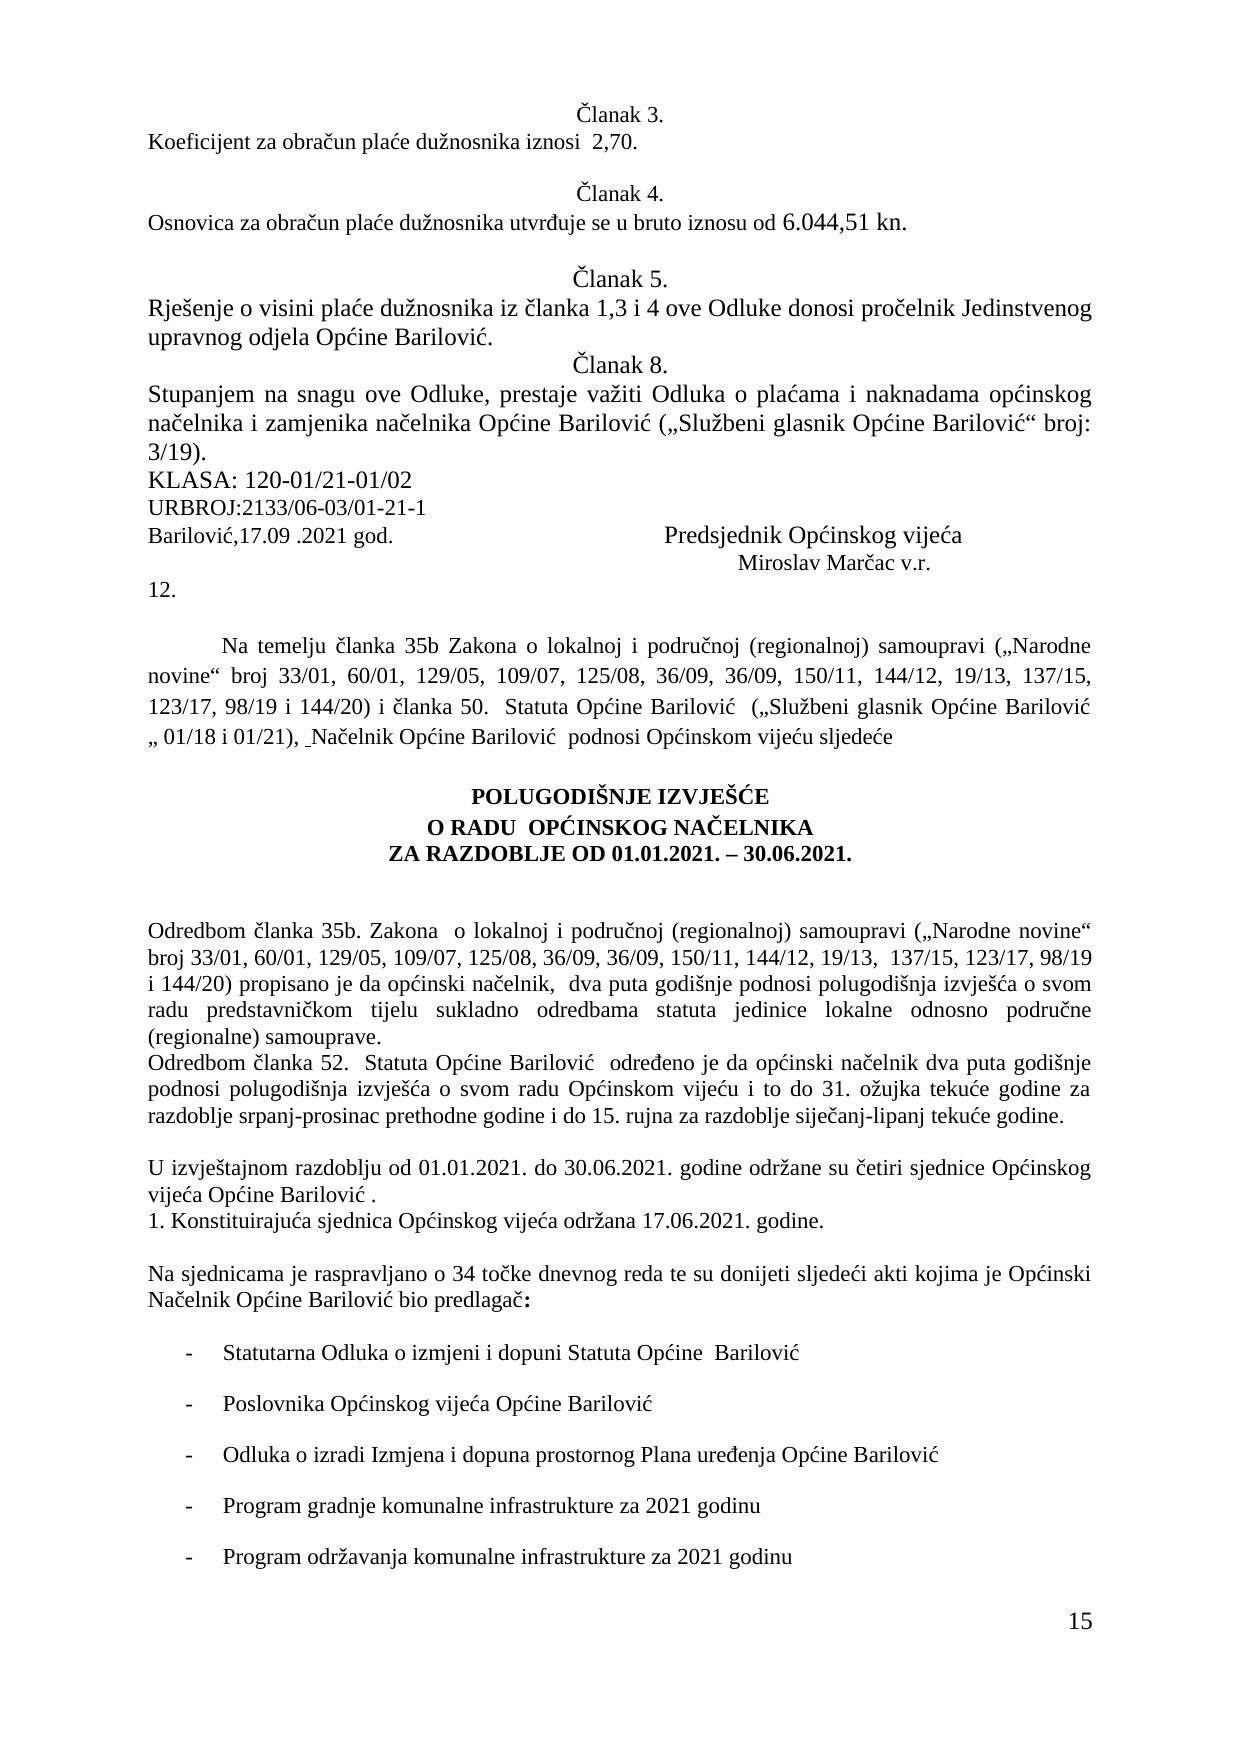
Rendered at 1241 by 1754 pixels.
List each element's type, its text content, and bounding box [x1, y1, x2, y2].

text 1. Konstituirajuća sjednica Općinskog vijeća održana 17.06.2021. godine. [148, 1207, 1093, 1233]
text KLASA: 120-01/21-01/02 [148, 466, 1093, 494]
text Na temelju članka 35b Zakona o lokalnoj i područnoj (regionalnoj) samoupravi („Narodne novine“ broj 33/01, 60/01, 129/05, 109/07, 125/08, 36/09, 36/09, 150/11, 144/12, 19/13, 137/15, 123/17, 98/19 i 144/20) i članka 50. Statuta Općine Barilović („Službeni glasnik Općine Barilović „ 01/18 i 01/21), Načelnik Općine Barilović podnosi Općinskom vijeću sljedeće [148, 632, 1093, 749]
text Koeficijent za obračun plaće dužnosnika iznosi 2,70. [148, 128, 1093, 154]
text Odredbom članka 35b. Zakona o lokalnoj i područnoj (regionalnoj) samoupravi („Narodne novine“ broj 33/01, 60/01, 129/05, 109/07, 125/08, 36/09, 36/09, 150/11, 144/12, 19/13, 137/15, 123/17, 98/19 i 144/20) propisano je da općinski načelnik, dva puta godišnje podnosi polugodišnja izvješća o svom radu predstavničkom tijelu sukladno odredbama statuta jedinice lokalne odnosno područne (regionalne) samouprave. [148, 917, 1093, 1049]
text Odredbom članka 52. Statuta Općine Barilović određeno je da općinski načelnik dva puta godišnje podnosi polugodišnja izvješća o svom radu Općinskom vijeću i to do 31. ožujka tekuće godine za razdoblje srpanj-prosinac prethodne godine i do 15. rujna za razdoblje siječanj-lipanj tekuće godine. [148, 1049, 1093, 1128]
text Članak 8. [148, 351, 1093, 379]
text Članak 4. [148, 180, 1093, 207]
text POLUGODIŠNJE IZVJEŠĆE [148, 783, 1093, 810]
text ZA RAZDOBLJE OD 01.01.2021. – 30.06.2021. [148, 840, 1093, 866]
text Članak 5. [148, 264, 1093, 293]
text URBROJ:2133/06-03/01-21-1 [148, 494, 1093, 521]
list Program gradnje komunalne infrastrukture za 2021 godinu [185, 1492, 1093, 1518]
text 12. [148, 576, 1093, 602]
text Na sjednicama je raspravljano o 34 točke dnevnog reda te su donijeti sljedeći akti kojima je Općinski Načelnik Općine Barilović bio predlagač: [148, 1260, 1093, 1313]
list Odluka o izradi Izmjena i dopuna prostornog Plana uređenja Općine Barilović [185, 1441, 1093, 1467]
list Poslovnika Općinskog vijeća Općine Barilović [185, 1390, 1093, 1416]
list Program održavanja komunalne infrastrukture za 2021 godinu [185, 1543, 1093, 1569]
text Članak 3. [148, 101, 1093, 128]
text Osnovica za obračun plaće dužnosnika utvrđuje se u bruto iznosu od 6.044,51 kn. [148, 207, 1093, 236]
list Statutarna Odluka o izmjeni i dopuni Statuta Općine Barilović [185, 1339, 1093, 1365]
text Stupanjem na snagu ove Odluke, prestaje važiti Odluka o plaćama i naknadama općinskog načelnika i zamjenika načelnika Općine Barilović („Službeni glasnik Općine Barilović“ broj: 3/19). [148, 379, 1093, 466]
text Barilović,17.09 .2021 god. Predsjednik Općinskog vijeća [148, 521, 1093, 549]
text O RADU OPĆINSKOG NAČELNIKA [148, 813, 1093, 840]
text Miroslav Marčac v.r. [148, 549, 1093, 576]
text Rješenje o visini plaće dužnosnika iz članka 1,3 i 4 ove Odluke donosi pročelnik Jedinstvenog upravnog odjela Općine Barilović. [148, 293, 1093, 351]
text U izvještajnom razdoblju od 01.01.2021. do 30.06.2021. godine održane su četiri sjednice Općinskog vijeća Općine Barilović . [148, 1154, 1093, 1207]
